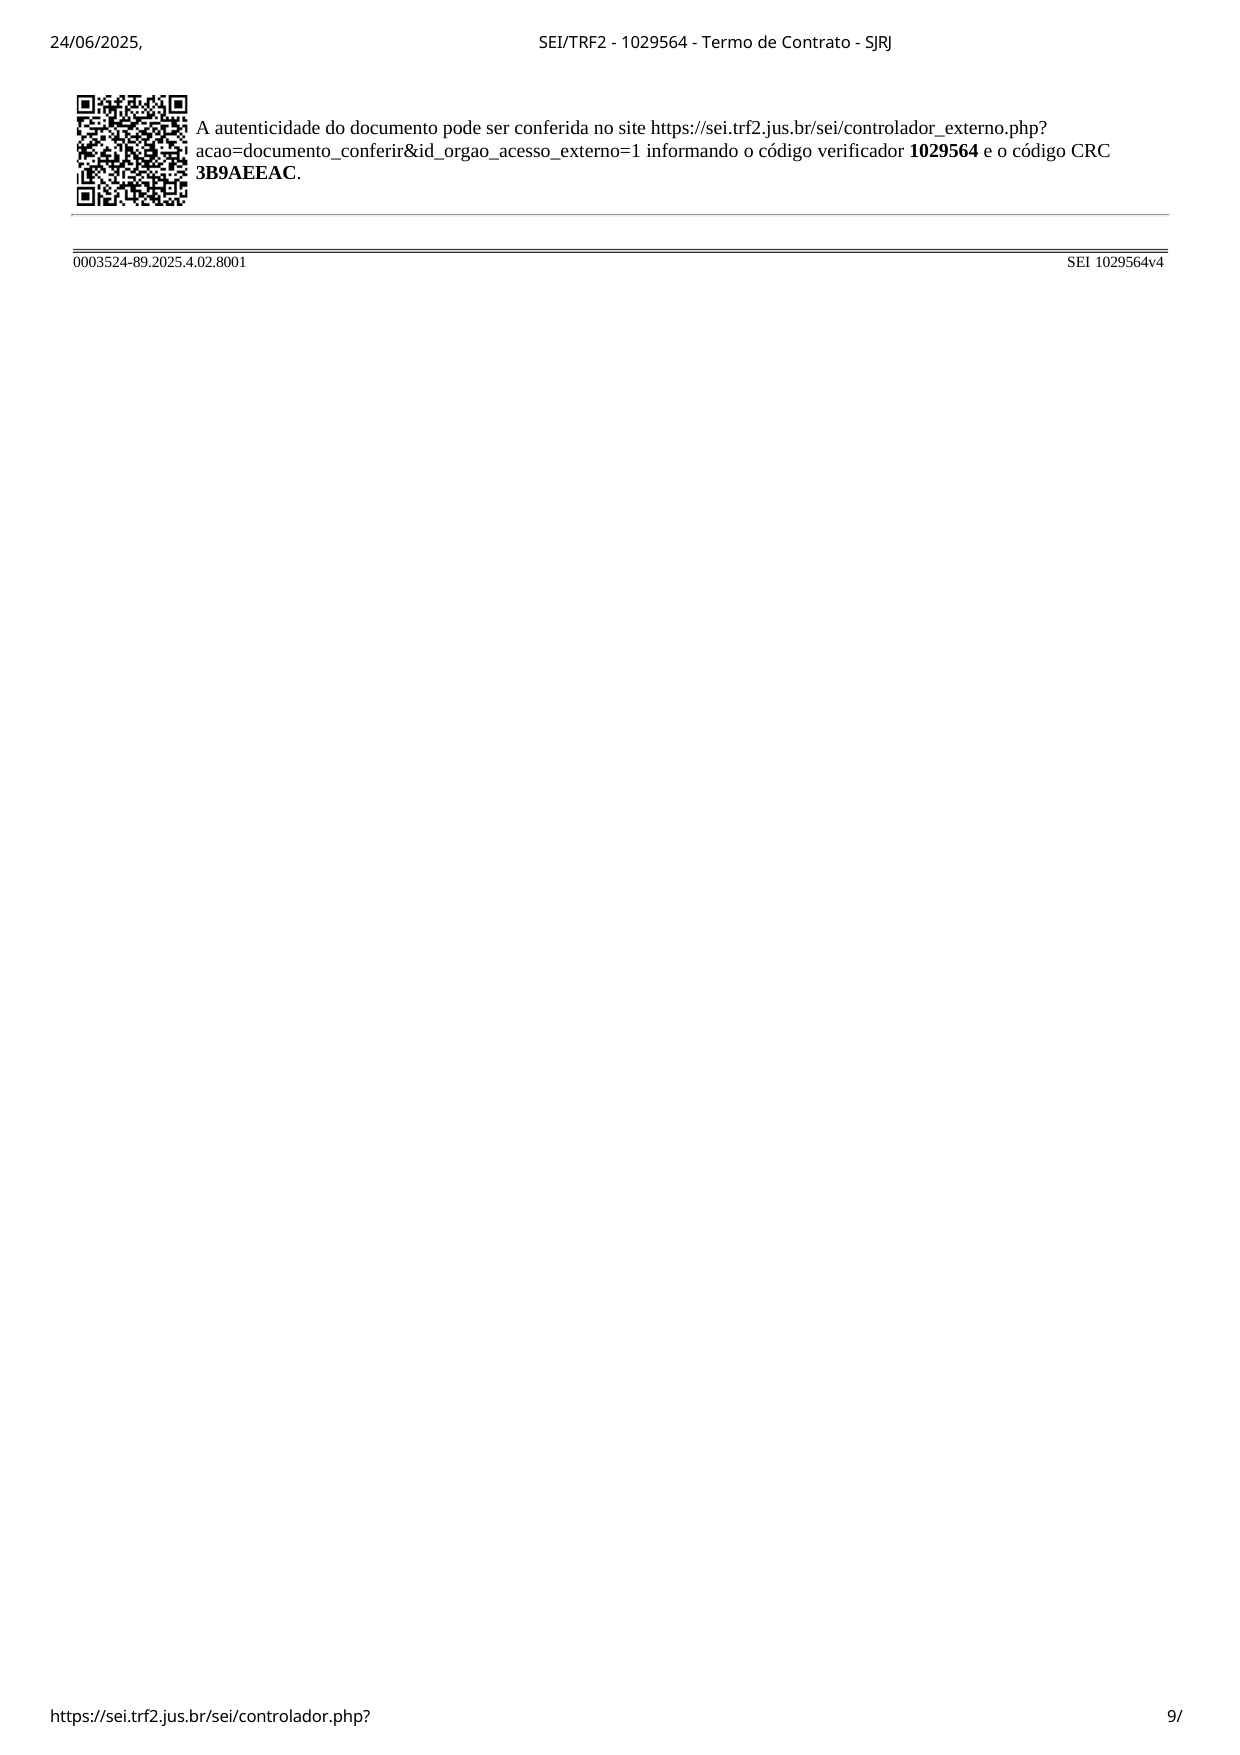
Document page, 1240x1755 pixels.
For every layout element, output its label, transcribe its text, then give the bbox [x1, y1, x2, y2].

text A autenticidade do documento pode ser conferida no site https://sei.trf2.jus.br/sei/controlador_externo.php? acao=documento_conferir&id_orgao_acesso_externo=1 informando o código verificador 1029564 e o código CRC 3B9AEEAC. [196, 116, 1195, 184]
text 0003524-89.2025.4.02.8001 SEI 1029564v4 [73, 244, 1195, 271]
